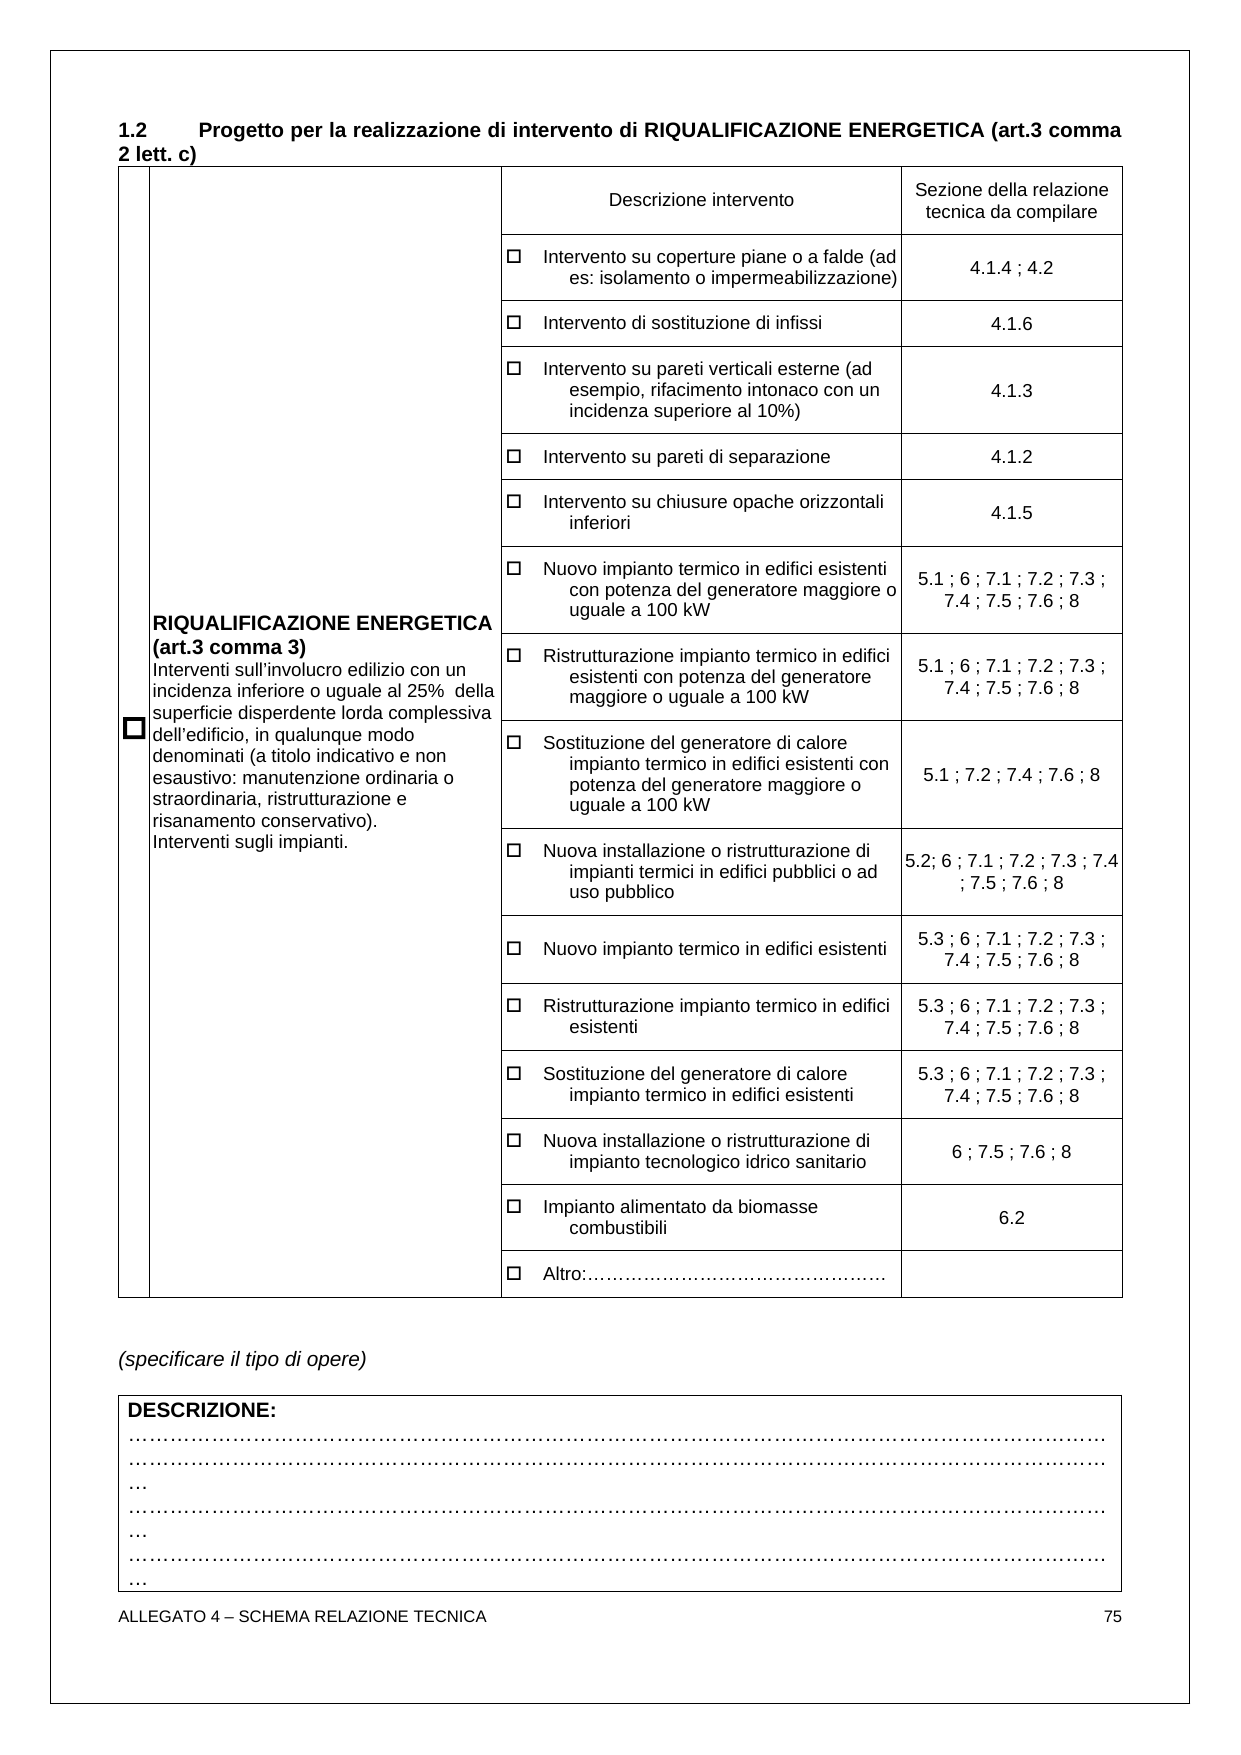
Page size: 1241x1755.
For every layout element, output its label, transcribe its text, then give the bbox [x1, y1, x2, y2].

table_cell Impianto alimentato da biomasse combustibili [502, 1185, 901, 1250]
table_cell 4.1.2 [902, 434, 1122, 479]
table_cell Ristrutturazione impianto termico in edifici esistenti con potenza del generatore maggiore o uguale a 100 kW [502, 634, 901, 720]
table_cell 4.1.5 [902, 480, 1122, 546]
table_cell Intervento su pareti verticali esterne (ad esempio, rifacimento intonaco con un incidenza superiore al 10%) [502, 347, 901, 433]
table_cell 5.3 ; 6 ; 7.1 ; 7.2 ; 7.3 ; 7.4 ; 7.5 ; 7.6 ; 8 [902, 916, 1122, 982]
table_cell Altro:………………………………………… [502, 1251, 901, 1297]
table_cell Intervento su pareti di separazione [502, 434, 901, 479]
table_cell 4.1.3 [902, 347, 1122, 433]
table_cell 6 ; 7.5 ; 7.6 ; 8 [902, 1119, 1122, 1184]
table_header RIQUALIFICAZIONE ENERGETICA (art.3 comma 3) Interventi sull’involucro edilizio con un incidenza inferiore o uguale al 25% della superficie disperdente lorda complessiva dell’edificio, in qualunque modo denominati (a titolo indicativo e non esaustivo: manutenzione ordinaria o straordinaria, ristrutturazione e risanamento conservativo). Interventi sugli impianti. [150, 167, 501, 1297]
table_header Sezione della relazione tecnica da compilare [902, 167, 1122, 234]
table_cell 4.1.6 [902, 301, 1122, 346]
text (specificare il tipo di opere) [118, 1347, 1123, 1371]
table_cell 5.1 ; 6 ; 7.1 ; 7.2 ; 7.3 ; 7.4 ; 7.5 ; 7.6 ; 8 [902, 634, 1122, 720]
table_cell Ristrutturazione impianto termico in edifici esistenti [502, 984, 901, 1050]
text 1.2 Progetto per la realizzazione di intervento di RIQUALIFICAZIONE ENERGETICA (art.3 comma 2 lett. c) [118, 118, 1122, 166]
table_cell Nuovo impianto termico in edifici esistenti [502, 916, 901, 982]
table_cell Intervento su coperture piane o a falde (ad es: isolamento o impermeabilizzazione) [502, 235, 901, 300]
table_cell Intervento su chiusure opache orizzontali inferiori [502, 480, 901, 546]
table_cell Nuova installazione o ristrutturazione di impianti termici in edifici pubblici o ad uso pubblico [502, 829, 901, 915]
text ……………………………………………………………………………………………………………………………… [119, 1538, 1121, 1591]
table_cell Sostituzione del generatore di calore impianto termico in edifici esistenti [502, 1051, 901, 1118]
table_cell 5.1 ; 6 ; 7.1 ; 7.2 ; 7.3 ; 7.4 ; 7.5 ; 7.6 ; 8 [902, 547, 1122, 633]
text ……………………………………………………………………………………………………………………………… [119, 1442, 1121, 1490]
text …………………………………………………………………………………………………………………………… [119, 1418, 1121, 1442]
table_cell 5.1 ; 7.2 ; 7.4 ; 7.6 ; 8 [902, 721, 1122, 828]
table_cell 5.3 ; 6 ; 7.1 ; 7.2 ; 7.3 ; 7.4 ; 7.5 ; 7.6 ; 8 [902, 1051, 1122, 1118]
table_cell [902, 1251, 1122, 1297]
table_cell 4.1.4 ; 4.2 [902, 235, 1122, 300]
table_cell 6.2 [902, 1185, 1122, 1250]
table_cell Nuovo impianto termico in edifici esistenti con potenza del generatore maggiore o uguale a 100 kW [502, 547, 901, 633]
text ……………………………………………………………………………………………………………………………… [119, 1490, 1121, 1538]
table_header Descrizione intervento [502, 167, 901, 234]
table_cell Sostituzione del generatore di calore impianto termico in edifici esistenti con potenza del generatore maggiore o uguale a 100 kW [502, 721, 901, 828]
table_cell Intervento di sostituzione di infissi [502, 301, 901, 346]
table_cell 5.3 ; 6 ; 7.1 ; 7.2 ; 7.3 ; 7.4 ; 7.5 ; 7.6 ; 8 [902, 984, 1122, 1050]
table_header  [119, 167, 149, 1297]
table_cell 5.2; 6 ; 7.1 ; 7.2 ; 7.3 ; 7.4 ; 7.5 ; 7.6 ; 8 [902, 829, 1122, 915]
text DESCRIZIONE: [119, 1396, 1121, 1418]
table_cell Nuova installazione o ristrutturazione di impianto tecnologico idrico sanitario [502, 1119, 901, 1184]
